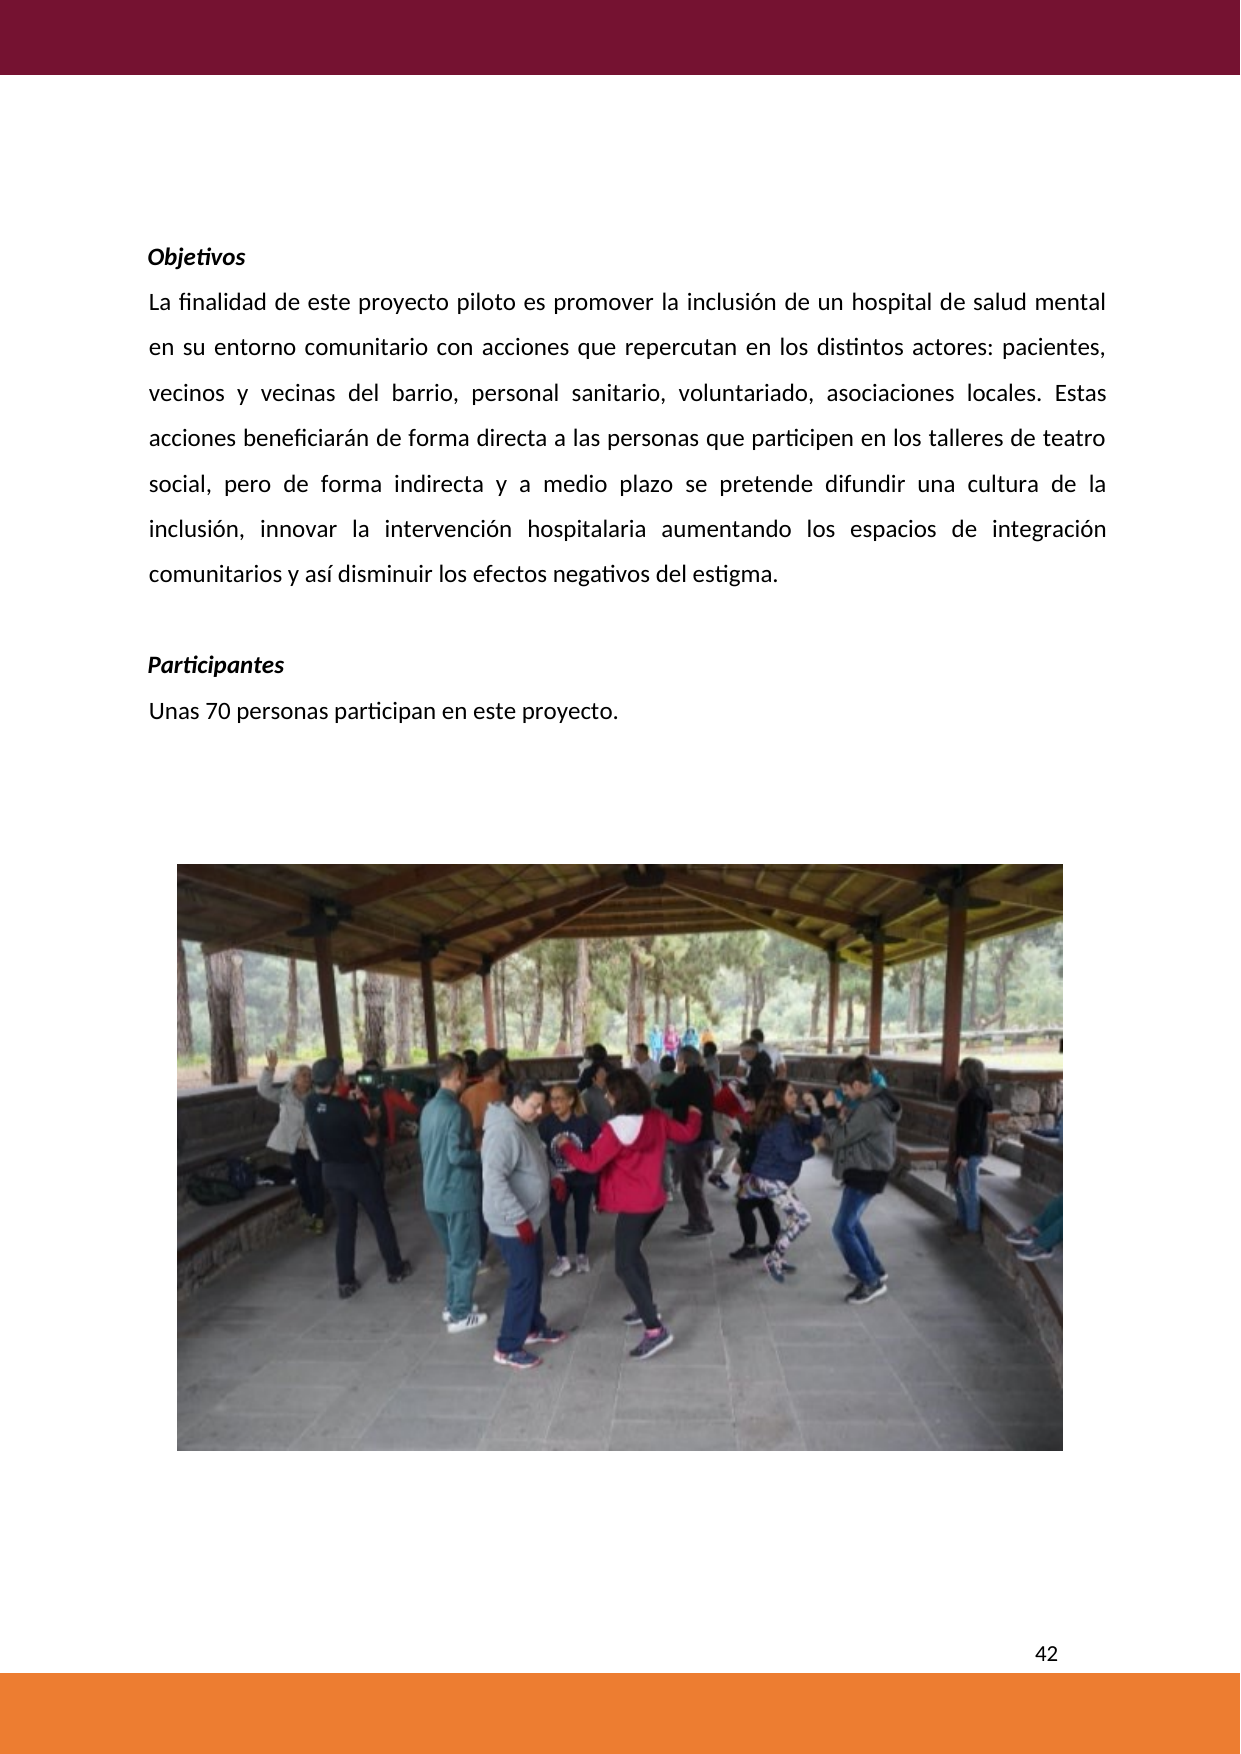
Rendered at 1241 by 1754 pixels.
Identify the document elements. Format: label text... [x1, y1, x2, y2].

text La finalidad de este proyecto piloto es promover la inclusión de un hospital de salud mental en su entorno comunitario con acciones que repercutan en los distintos actores: pacientes, vecinos y vecinas del barrio, personal sanitario, voluntariado, asociaciones locales. Estas acciones beneficiarán de forma directa a las personas que participen en los talleres de teatro social, pero de forma indirecta y a medio plazo se pretende difundir una cultura de la inclusión, innovar la intervención hospitalaria aumentando los espacios de integración comunitarios y así disminuir los efectos negativos del estigma. [149, 286, 1108, 589]
subtitle Objetivos [147, 241, 1108, 271]
text Unas 70 personas participan en este proyecto. [149, 695, 1108, 726]
subtitle Participantes [147, 650, 1108, 680]
